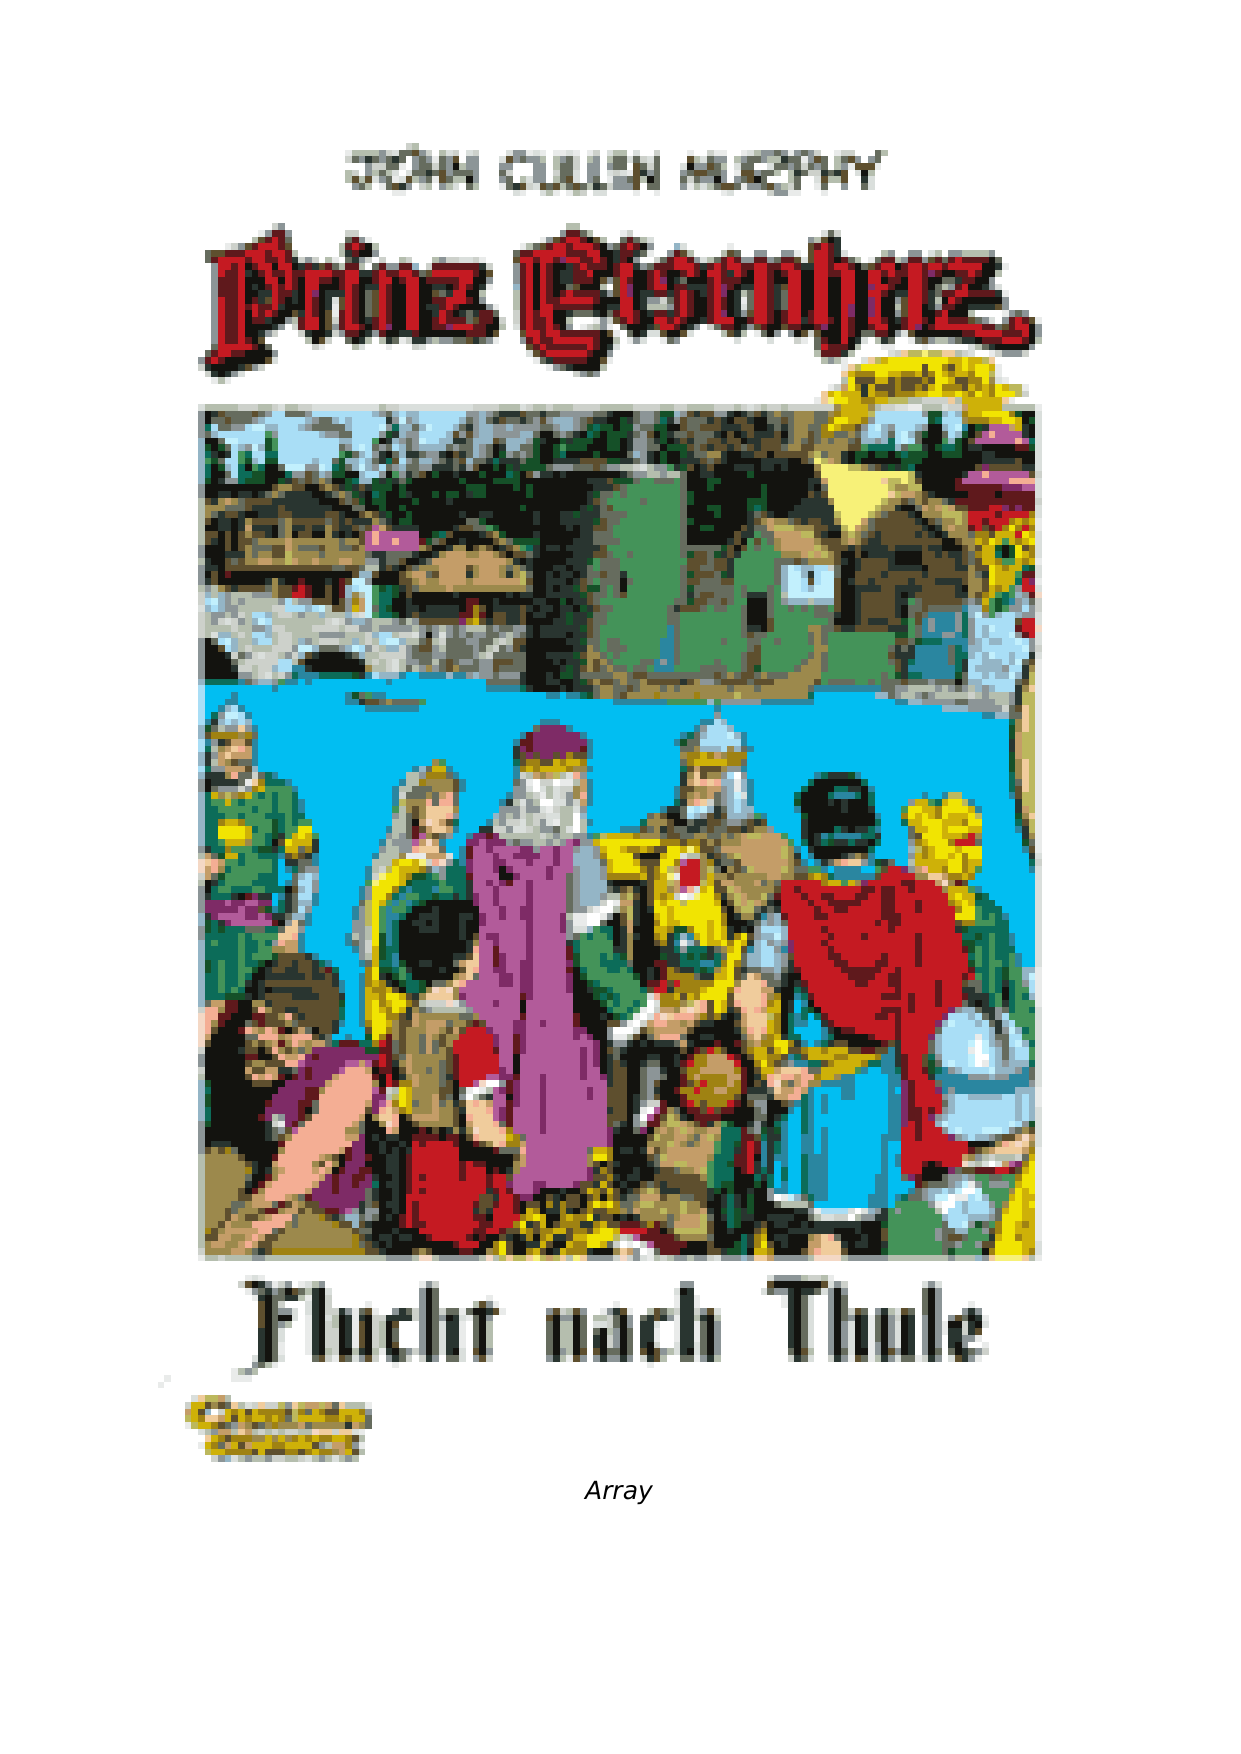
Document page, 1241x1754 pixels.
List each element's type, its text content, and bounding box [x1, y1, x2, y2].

picture [118, 130, 1123, 1476]
text Array [118, 1476, 1122, 1505]
text [118, 118, 1122, 130]
